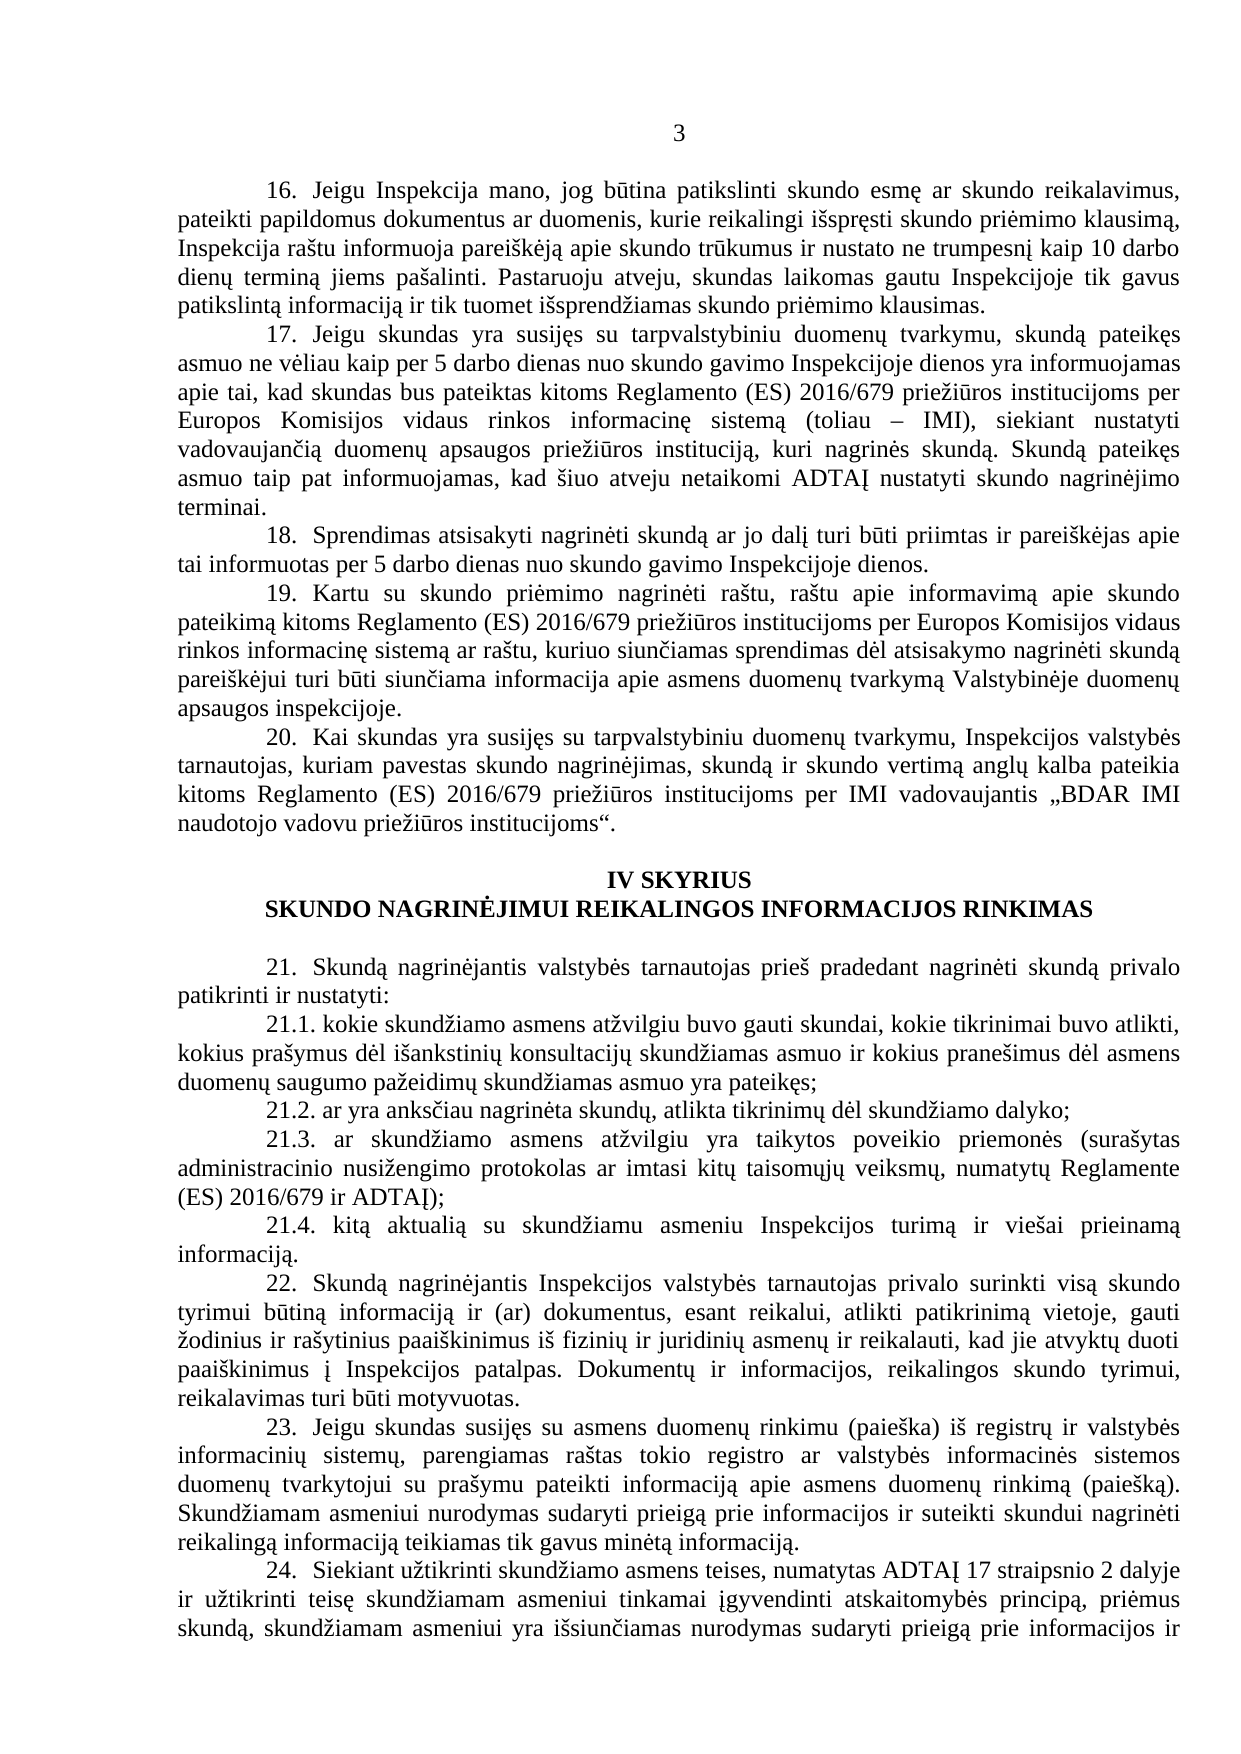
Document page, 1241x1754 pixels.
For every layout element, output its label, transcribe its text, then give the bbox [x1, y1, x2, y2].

text 17. Jeigu skundas yra susijęs su tarpvalstybiniu duomenų tvarkymu, skundą pateikęs asmuo ne vėliau kaip per 5 darbo dienas nuo skundo gavimo Inspekcijoje dienos yra informuojamas apie tai, kad skundas bus pateiktas kitoms Reglamento (ES) 2016/679 priežiūros institucijoms per Europos Komisijos vidaus rinkos informacinę sistemą (toliau – IMI), siekiant nustatyti vadovaujančią duomenų apsaugos priežiūros instituciją, kuri nagrinės skundą. Skundą pateikęs asmuo taip pat informuojamas, kad šiuo atveju netaikomi ADTAĮ nustatyti skundo nagrinėjimo terminai. [177, 319, 1181, 521]
text 21.3. ar skundžiamo asmens atžvilgiu yra taikytos poveikio priemonės (surašytas administracinio nusižengimo protokolas ar imtasi kitų taisomųjų veiksmų, numatytų Reglamente (ES) 2016/679 ir ADTAĮ); [177, 1124, 1181, 1211]
text SKUNDO NAGRINĖJIMUI REIKALINGOS INFORMACIJOS RINKIMAS [177, 894, 1181, 923]
text 21. Skundą nagrinėjantis valstybės tarnautojas prieš pradedant nagrinėti skundą privalo patikrinti ir nustatyti: [177, 952, 1181, 1009]
text 16. Jeigu Inspekcija mano, jog būtina patikslinti skundo esmę ar skundo reikalavimus, pateikti papildomus dokumentus ar duomenis, kurie reikalingi išspręsti skundo priėmimo klausimą, Inspekcija raštu informuoja pareiškėją apie skundo trūkumus ir nustato ne trumpesnį kaip 10 darbo dienų terminą jiems pašalinti. Pastaruoju atveju, skundas laikomas gautu Inspekcijoje tik gavus patikslintą informaciją ir tik tuomet išsprendžiamas skundo priėmimo klausimas. [177, 176, 1181, 319]
text 18. Sprendimas atsisakyti nagrinėti skundą ar jo dalį turi būti priimtas ir pareiškėjas apie tai informuotas per 5 darbo dienas nuo skundo gavimo Inspekcijoje dienos. [177, 521, 1181, 578]
text 21.2. ar yra anksčiau nagrinėta skundų, atlikta tikrinimų dėl skundžiamo dalyko; [177, 1096, 1181, 1124]
text 21.4. kitą aktualią su skundžiamu asmeniu Inspekcijos turimą ir viešai prieinamą informaciją. [177, 1211, 1181, 1268]
text IV SKYRIUS [177, 866, 1181, 894]
text 24. Siekiant užtikrinti skundžiamo asmens teises, numatytas ADTAĮ 17 straipsnio 2 dalyje ir užtikrinti teisę skundžiamam asmeniui tinkamai įgyvendinti atskaitomybės principą, priėmus skundą, skundžiamam asmeniui yra išsiunčiamas nurodymas sudaryti prieigą prie informacijos ir [177, 1556, 1181, 1642]
text 21.1. kokie skundžiamo asmens atžvilgiu buvo gauti skundai, kokie tikrinimai buvo atlikti, kokius prašymus dėl išankstinių konsultacijų skundžiamas asmuo ir kokius pranešimus dėl asmens duomenų saugumo pažeidimų skundžiamas asmuo yra pateikęs; [177, 1009, 1181, 1096]
text 20. Kai skundas yra susijęs su tarpvalstybiniu duomenų tvarkymu, Inspekcijos valstybės tarnautojas, kuriam pavestas skundo nagrinėjimas, skundą ir skundo vertimą anglų kalba pateikia kitoms Reglamento (ES) 2016/679 priežiūros institucijoms per IMI vadovaujantis „BDAR IMI naudotojo vadovu priežiūros institucijoms“. [177, 722, 1181, 837]
text 19. Kartu su skundo priėmimo nagrinėti raštu, raštu apie informavimą apie skundo pateikimą kitoms Reglamento (ES) 2016/679 priežiūros institucijoms per Europos Komisijos vidaus rinkos informacinę sistemą ar raštu, kuriuo siunčiamas sprendimas dėl atsisakymo nagrinėti skundą pareiškėjui turi būti siunčiama informacija apie asmens duomenų tvarkymą Valstybinėje duomenų apsaugos inspekcijoje. [177, 578, 1181, 722]
text 22. Skundą nagrinėjantis Inspekcijos valstybės tarnautojas privalo surinkti visą skundo tyrimui būtiną informaciją ir (ar) dokumentus, esant reikalui, atlikti patikrinimą vietoje, gauti žodinius ir rašytinius paaiškinimus iš fizinių ir juridinių asmenų ir reikalauti, kad jie atvyktų duoti paaiškinimus į Inspekcijos patalpas. Dokumentų ir informacijos, reikalingos skundo tyrimui, reikalavimas turi būti motyvuotas. [177, 1268, 1181, 1412]
text 23. Jeigu skundas susijęs su asmens duomenų rinkimu (paieška) iš registrų ir valstybės informacinių sistemų, parengiamas raštas tokio registro ar valstybės informacinės sistemos duomenų tvarkytojui su prašymu pateikti informaciją apie asmens duomenų rinkimą (paiešką). Skundžiamam asmeniui nurodymas sudaryti prieigą prie informacijos ir suteikti skundui nagrinėti reikalingą informaciją teikiamas tik gavus minėtą informaciją. [177, 1412, 1181, 1556]
